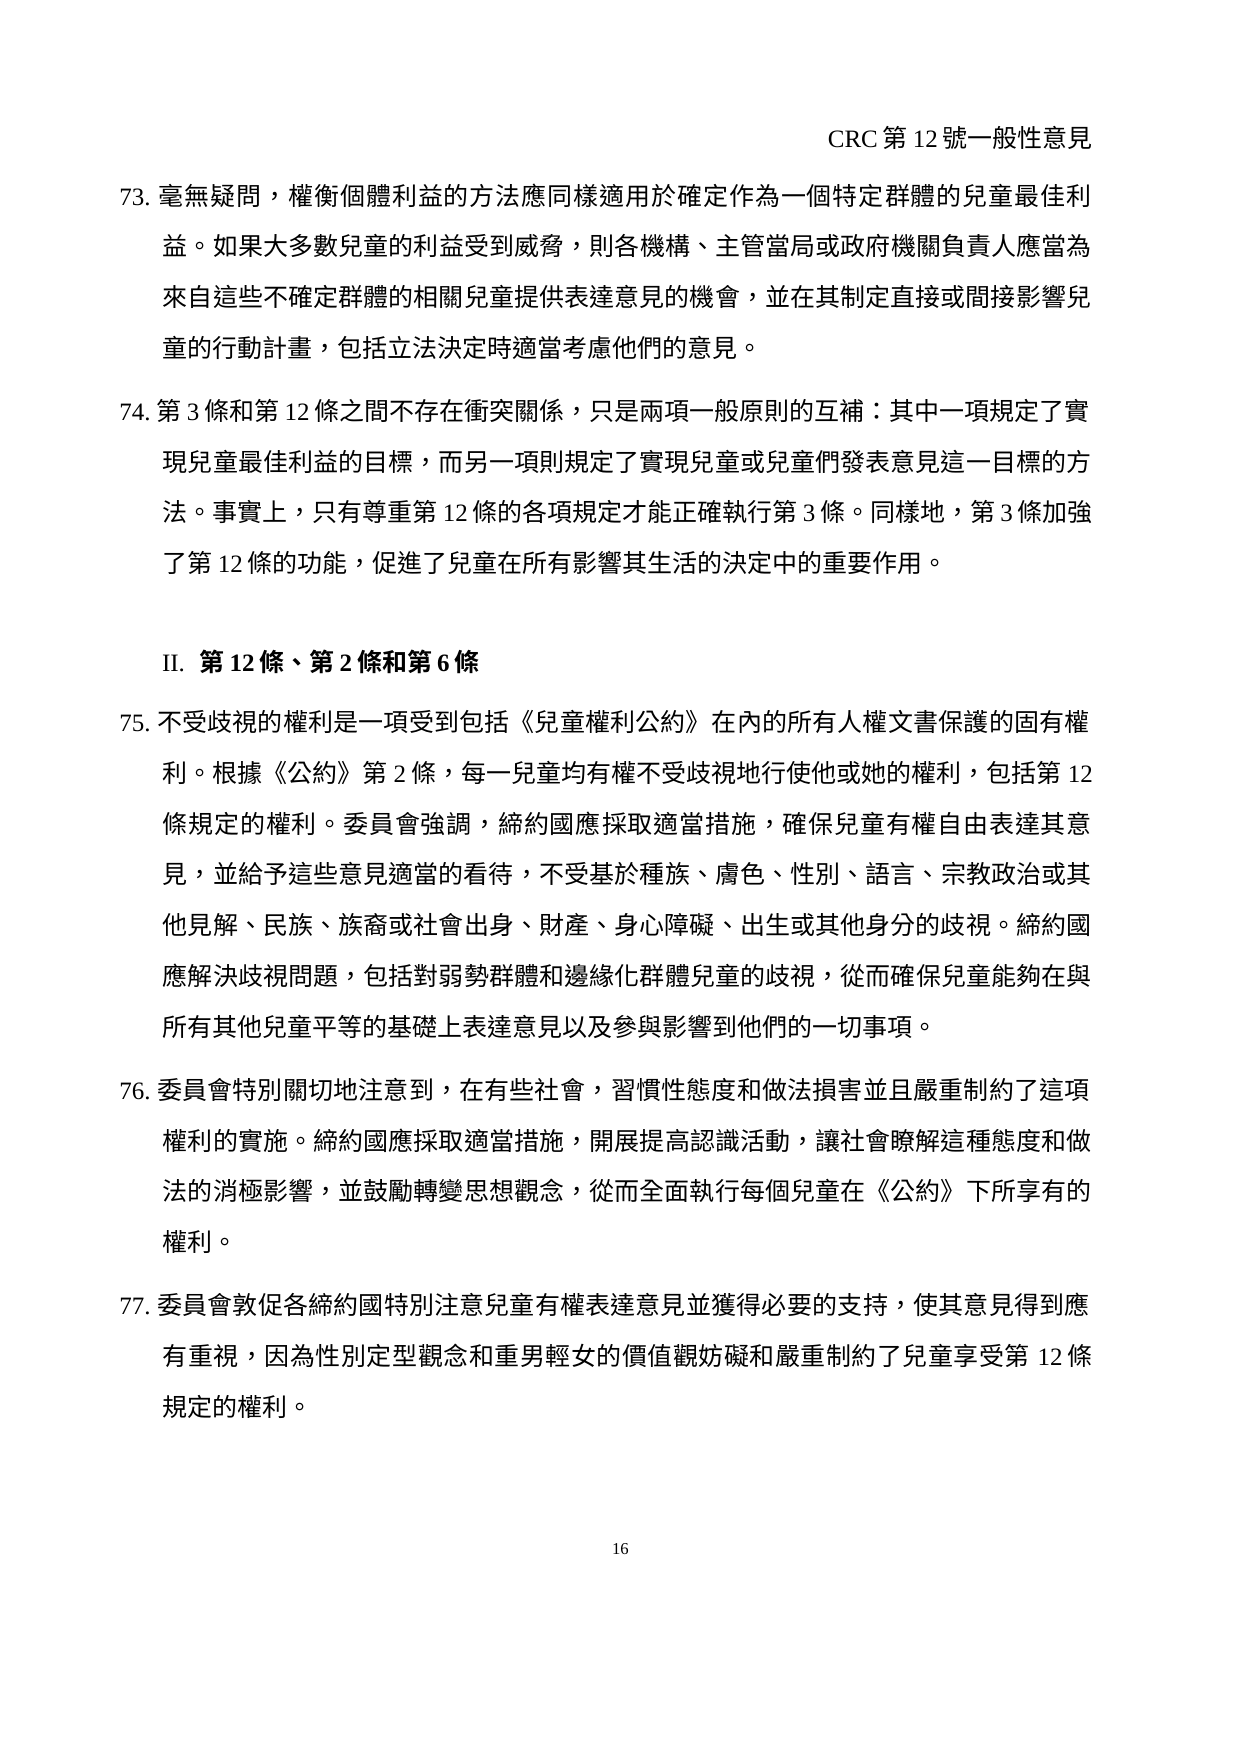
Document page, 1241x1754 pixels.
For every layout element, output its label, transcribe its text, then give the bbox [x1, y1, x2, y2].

text 75. 不受歧視的權利是一項受到包括《兒童權利公約》在內的所有人權文書保護的固有權利。根據《公約》第2條，每一兒童均有權不受歧視地行使他或她的權利，包括第12條規定的權利。委員會強調，締約國應採取適當措施，確保兒童有權自由表達其意見，並給予這些意見適當的看待，不受基於種族、膚色、性別、語言、宗教政治或其他見解、民族、族裔或社會出身、財產、身心障礙、出生或其他身分的歧視。締約國應解決歧視問題，包括對弱勢群體和邊緣化群體兒童的歧視，從而確保兒童能夠在與所有其他兒童平等的基礎上表達意見以及參與影響到他們的一切事項。 [119, 703, 1093, 1043]
list 第12條、第2條和第6條 [162, 644, 1092, 678]
text 77. 委員會敦促各締約國特別注意兒童有權表達意見並獲得必要的支持，使其意見得到應有重視，因為性別定型觀念和重男輕女的價值觀妨礙和嚴重制約了兒童享受第12條規定的權利。 [119, 1286, 1093, 1423]
text 73. 毫無疑問，權衡個體利益的方法應同樣適用於確定作為一個特定群體的兒童最佳利益。如果大多數兒童的利益受到威脅，則各機構、主管當局或政府機關負責人應當為來自這些不確定群體的相關兒童提供表達意見的機會，並在其制定直接或間接影響兒童的行動計畫，包括立法決定時適當考慮他們的意見。 [119, 176, 1093, 364]
text 76. 委員會特別關切地注意到，在有些社會，習慣性態度和做法損害並且嚴重制約了這項權利的實施。締約國應採取適當措施，開展提高認識活動，讓社會瞭解這種態度和做法的消極影響，並鼓勵轉變思想觀念，從而全面執行每個兒童在《公約》下所享有的權利。 [119, 1070, 1093, 1259]
text 74. 第3條和第12條之間不存在衝突關係，只是兩項一般原則的互補：其中一項規定了實現兒童最佳利益的目標，而另一項則規定了實現兒童或兒童們發表意見這一目標的方法。事實上，只有尊重第12條的各項規定才能正確執行第3條。同樣地，第3條加強了第12條的功能，促進了兒童在所有影響其生活的決定中的重要作用。 [119, 391, 1093, 580]
